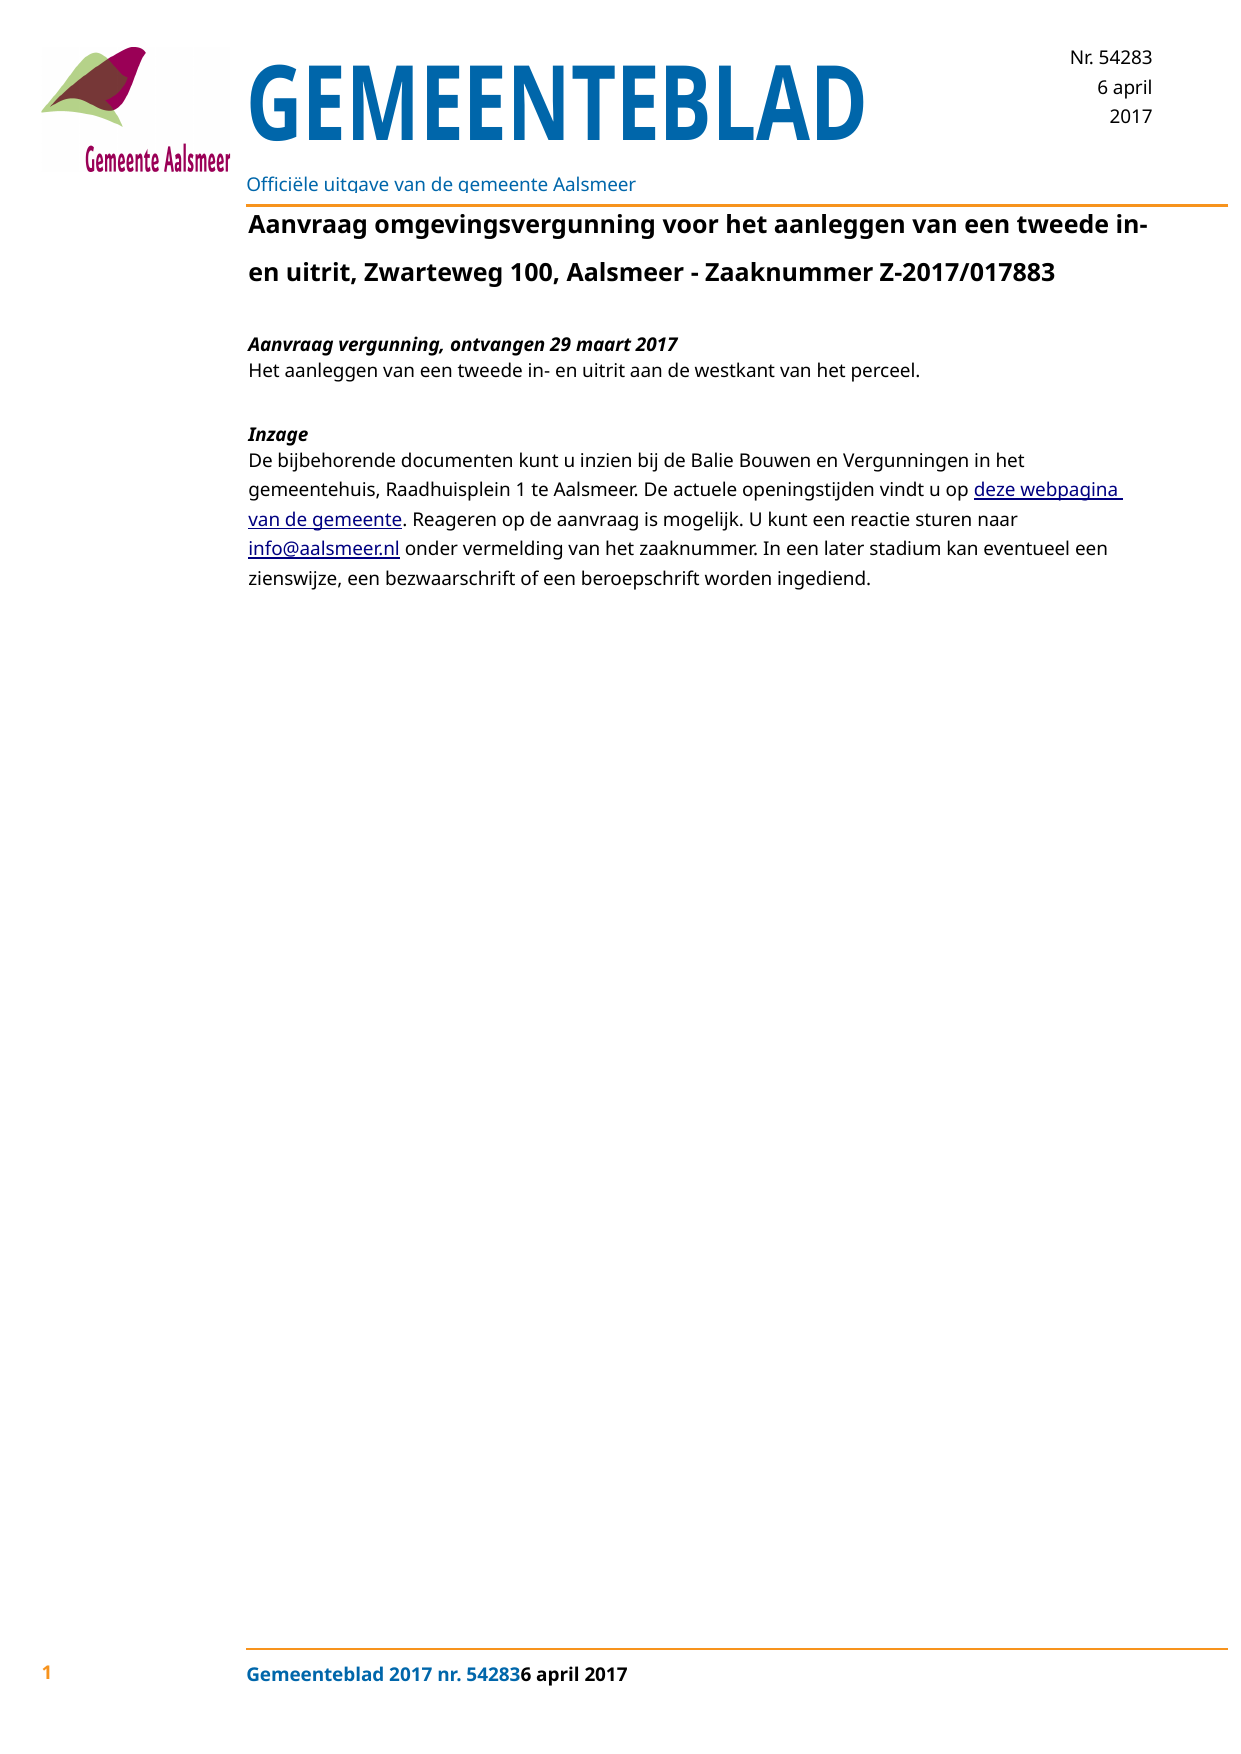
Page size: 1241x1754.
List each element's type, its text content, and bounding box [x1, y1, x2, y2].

text Inzage [248, 421, 1152, 447]
text Aanvraag omgevingsvergunning voor het aanleggen van een tweede in- en uitrit, Zwarteweg 100, Aalsmeer - Zaaknummer Z-2017/017883 [248, 207, 1152, 288]
text De bijbehorende documenten kunt u inzien bij de Balie Bouwen en Vergunningen in het gemeentehuis, Raadhuisplein 1 te Aalsmeer. De actuele openingstijden vindt u op deze webpagina van de gemeente. Reageren op de aanvraag is mogelijk. U kunt een reactie sturen naar info@aalsmeer.nl onder vermelding van het zaaknummer. In een later stadium kan eventueel een zienswijze, een bezwaarschrift of een beroepschrift worden ingediend. [248, 447, 1152, 591]
text Aanvraag vergunning, ontvangen 29 maart 2017 [248, 331, 1152, 357]
text Het aanleggen van een tweede in- en uitrit aan de westkant van het perceel. [248, 357, 1152, 383]
text ​ [248, 616, 1152, 641]
picture [41, 47, 231, 172]
